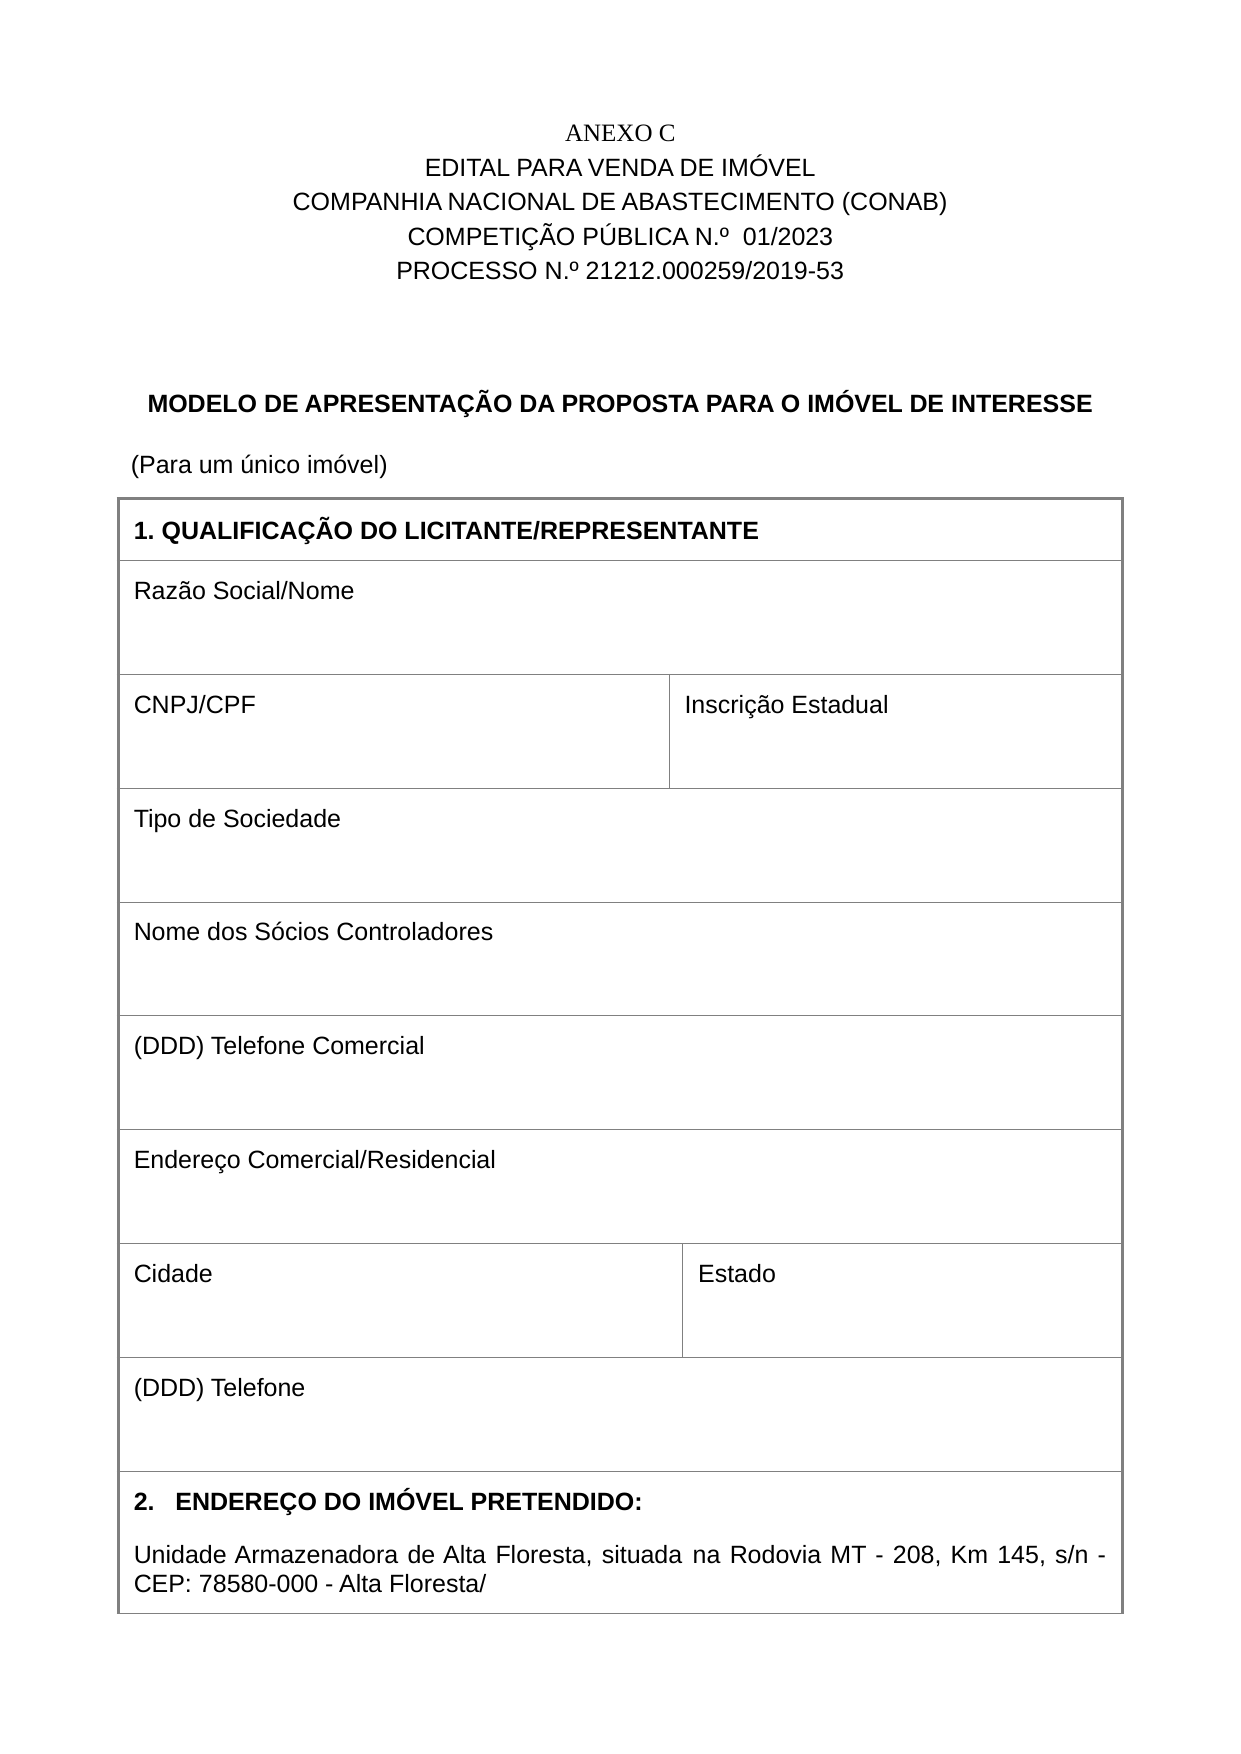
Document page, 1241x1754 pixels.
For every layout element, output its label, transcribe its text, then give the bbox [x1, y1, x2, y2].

text MODELO DE APRESENTAÇÃO DA PROPOSTA PARA O IMÓVEL DE INTERESSE [118, 389, 1122, 417]
table_cell Inscrição Estadual [670, 675, 1121, 788]
text COMPETIÇÃO PÚBLICA N.º 01/2023 PROCESSO N.º 21212.000259/2019-53 [124, 222, 1116, 285]
text EDITAL PARA VENDA DE IMÓVEL [124, 153, 1116, 181]
table_cell Nome dos Sócios Controladores [120, 903, 1121, 1015]
table_cell (DDD) Telefone [120, 1358, 1121, 1471]
table_cell 2. ENDEREÇO DO IMÓVEL PRETENDIDO: Unidade Armazenadora de Alta Floresta, situada na Rodovia MT - 208, Km 145, s/n - CEP: 78580-000 - Alta Floresta/ [120, 1472, 1121, 1613]
text ANEXO C [124, 118, 1116, 147]
table_cell Cidade [120, 1244, 682, 1357]
table_cell Endereço Comercial/Residencial [120, 1130, 1121, 1243]
table_cell Estado [683, 1244, 1121, 1357]
table_cell Razão Social/Nome [120, 561, 1121, 674]
table_cell Tipo de Sociedade [120, 789, 1121, 901]
table_header 1. QUALIFICAÇÃO DO LICITANTE/REPRESENTANTE [120, 500, 1121, 560]
text COMPANHIA NACIONAL DE ABASTECIMENTO (CONAB) [124, 187, 1116, 216]
text (Para um único imóvel) [131, 450, 1109, 479]
table_cell CNPJ/CPF [120, 675, 669, 788]
table_cell (DDD) Telefone Comercial [120, 1016, 1121, 1129]
